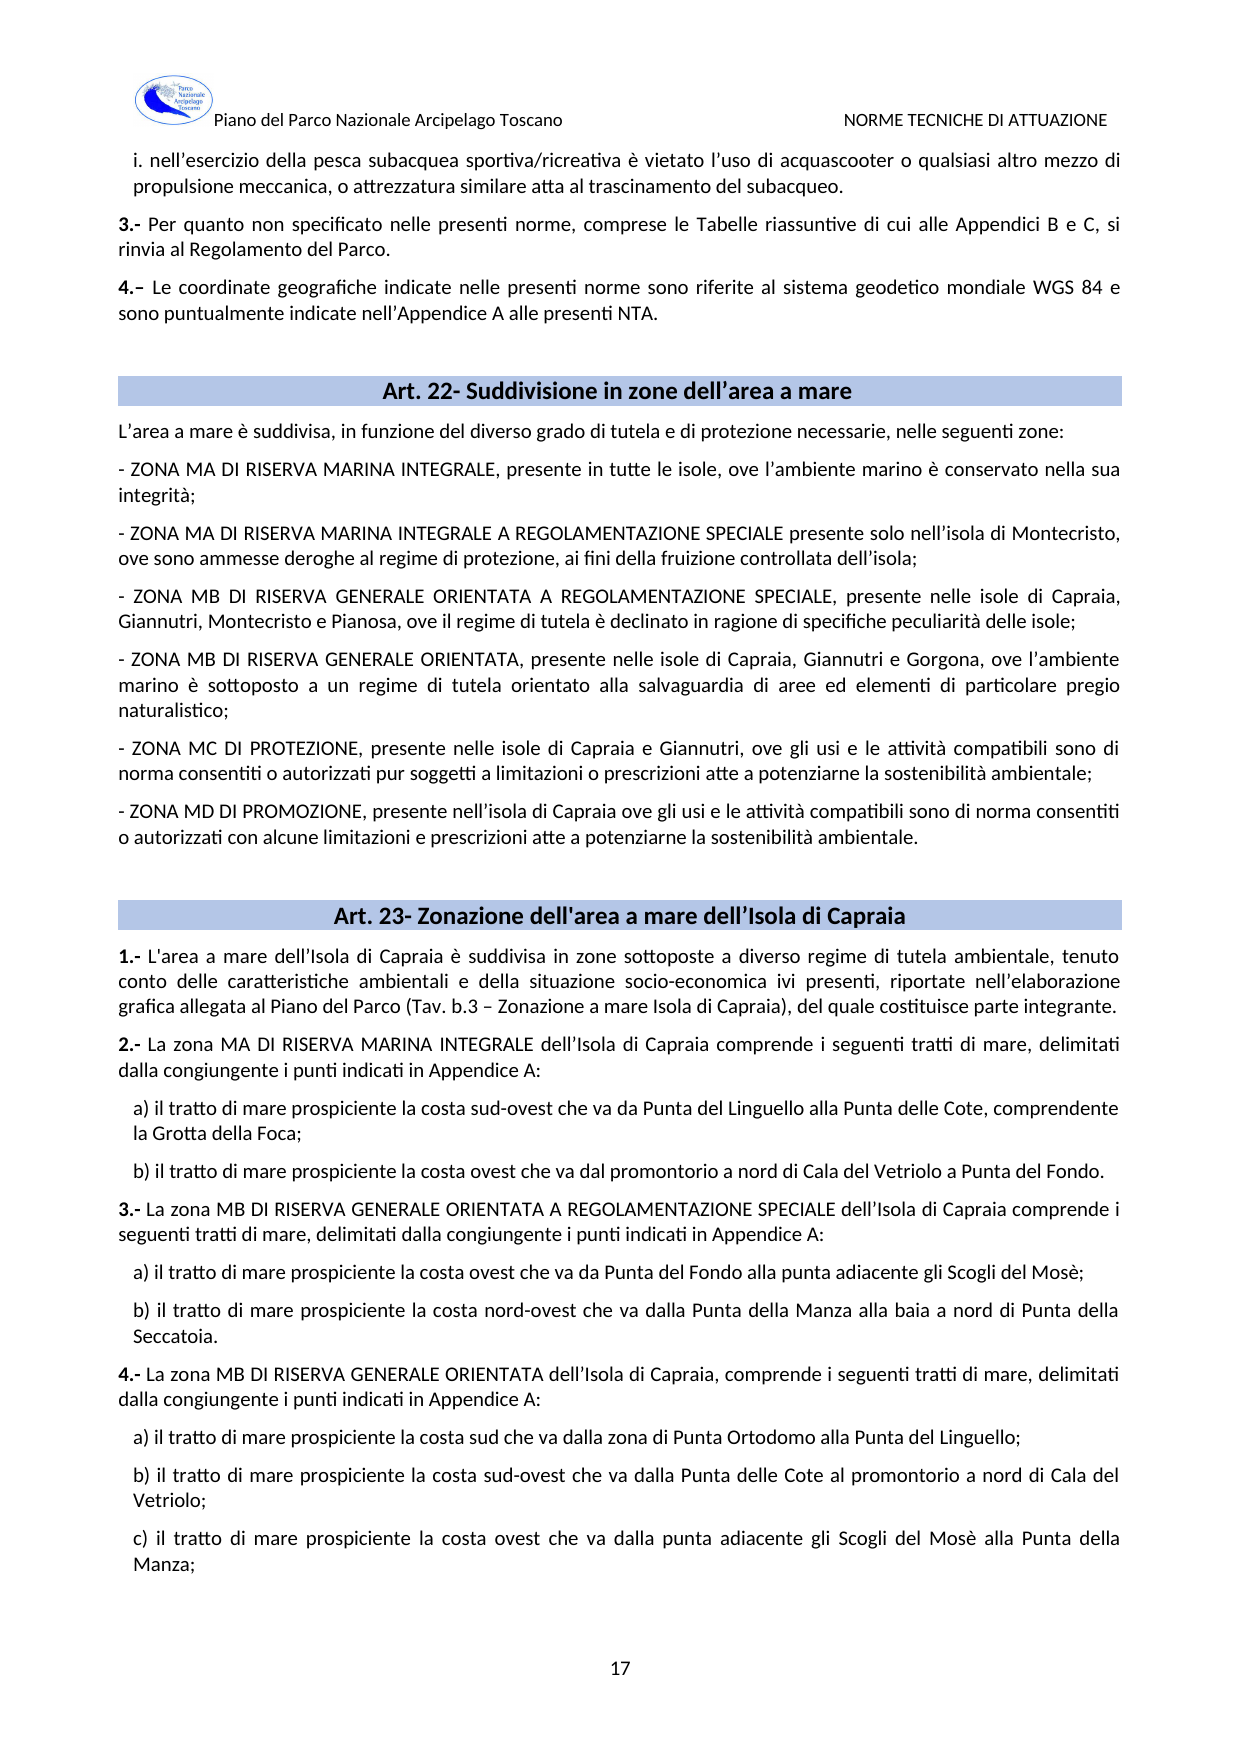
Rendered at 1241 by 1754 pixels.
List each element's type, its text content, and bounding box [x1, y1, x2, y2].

text - ZONA MB DI RISERVA GENERALE ORIENTATA A REGOLAMENTAZIONE SPECIALE, presente nelle isole di Capraia, Giannutri, Montecristo e Pianosa, ove il regime di tutela è declinato in ragione di specifiche peculiarità delle isole; [118, 583, 1122, 634]
picture [132, 73, 214, 127]
text 4.– Le coordinate geografiche indicate nelle presenti norme sono riferite al sistema geodetico mondiale WGS 84 e sono puntualmente indicate nell’Appendice A alle presenti NTA. [118, 274, 1122, 325]
text - ZONA MA DI RISERVA MARINA INTEGRALE A REGOLAMENTAZIONE SPECIALE presente solo nell’isola di Montecristo, ove sono ammesse deroghe al regime di protezione, ai fini della fruizione controllata dell’isola; [118, 520, 1122, 571]
text b) il tratto di mare prospiciente la costa sud-ovest che va dalla Punta delle Cote al promontorio a nord di Cala del Vetriolo; [133, 1462, 1122, 1513]
text - ZONA MD DI PROMOZIONE, presente nell’isola di Capraia ove gli usi e le attività compatibili sono di norma consentiti o autorizzati con alcune limitazioni e prescrizioni atte a potenziarne la sostenibilità ambientale. [118, 798, 1122, 849]
text b) il tratto di mare prospiciente la costa ovest che va dal promontorio a nord di Cala del Vetriolo a Punta del Fondo. [133, 1158, 1122, 1184]
text 2.- La zona MA DI RISERVA MARINA INTEGRALE dell’Isola di Capraia comprende i seguenti tratti di mare, delimitati dalla congiungente i punti indicati in Appendice A: [118, 1032, 1122, 1082]
text Art. 22- Suddivisione in zone dell’area a mare [118, 376, 1122, 406]
text a) il tratto di mare prospiciente la costa sud-ovest che va da Punta del Linguello alla Punta delle Cote, comprendente la Grotta della Foca; [133, 1095, 1122, 1146]
text i. nell’esercizio della pesca subacquea sportiva/ricreativa è vietato l’uso di acquascooter o qualsiasi altro mezzo di propulsione meccanica, o attrezzatura similare atta al trascinamento del subacqueo. [133, 148, 1122, 198]
text L’area a mare è suddivisa, in funzione del diverso grado di tutela e di protezione necessarie, nelle seguenti zone: [118, 418, 1122, 444]
text c) il tratto di mare prospiciente la costa ovest che va dalla punta adiacente gli Scogli del Mosè alla Punta della Manza; [133, 1525, 1122, 1576]
text 3.- La zona MB DI RISERVA GENERALE ORIENTATA A REGOLAMENTAZIONE SPECIALE dell’Isola di Capraia comprende i seguenti tratti di mare, delimitati dalla congiungente i punti indicati in Appendice A: [118, 1196, 1122, 1247]
text b) il tratto di mare prospiciente la costa nord-ovest che va dalla Punta della Manza alla baia a nord di Punta della Seccatoia. [133, 1297, 1122, 1348]
text 1.- L'area a mare dell’Isola di Capraia è suddivisa in zone sottoposte a diverso regime di tutela ambientale, tenuto conto delle caratteristiche ambientali e della situazione socio-economica ivi presenti, riportate nell’elaborazione grafica allegata al Piano del Parco (Tav. b.3 – Zonazione a mare Isola di Capraia), del quale costituisce parte integrante. [118, 943, 1122, 1019]
text a) il tratto di mare prospiciente la costa ovest che va da Punta del Fondo alla punta adiacente gli Scogli del Mosè; [133, 1259, 1122, 1285]
text a) il tratto di mare prospiciente la costa sud che va dalla zona di Punta Ortodomo alla Punta del Linguello; [133, 1424, 1122, 1449]
text Art. 23- Zonazione dell'area a mare dell’Isola di Capraia [118, 900, 1122, 930]
text 3.- Per quanto non specificato nelle presenti norme, comprese le Tabelle riassuntive di cui alle Appendici B e C, si rinvia al Regolamento del Parco. [118, 211, 1122, 262]
text 4.- La zona MB DI RISERVA GENERALE ORIENTATA dell’Isola di Capraia, comprende i seguenti tratti di mare, delimitati dalla congiungente i punti indicati in Appendice A: [118, 1361, 1122, 1412]
text - ZONA MA DI RISERVA MARINA INTEGRALE, presente in tutte le isole, ove l’ambiente marino è conservato nella sua integrità; [118, 456, 1122, 507]
text - ZONA MC DI PROTEZIONE, presente nelle isole di Capraia e Giannutri, ove gli usi e le attività compatibili sono di norma consentiti o autorizzati pur soggetti a limitazioni o prescrizioni atte a potenziarne la sostenibilità ambientale; [118, 735, 1122, 786]
text - ZONA MB DI RISERVA GENERALE ORIENTATA, presente nelle isole di Capraia, Giannutri e Gorgona, ove l’ambiente marino è sottoposto a un regime di tutela orientato alla salvaguardia di aree ed elementi di particolare pregio naturalistico; [118, 646, 1122, 723]
